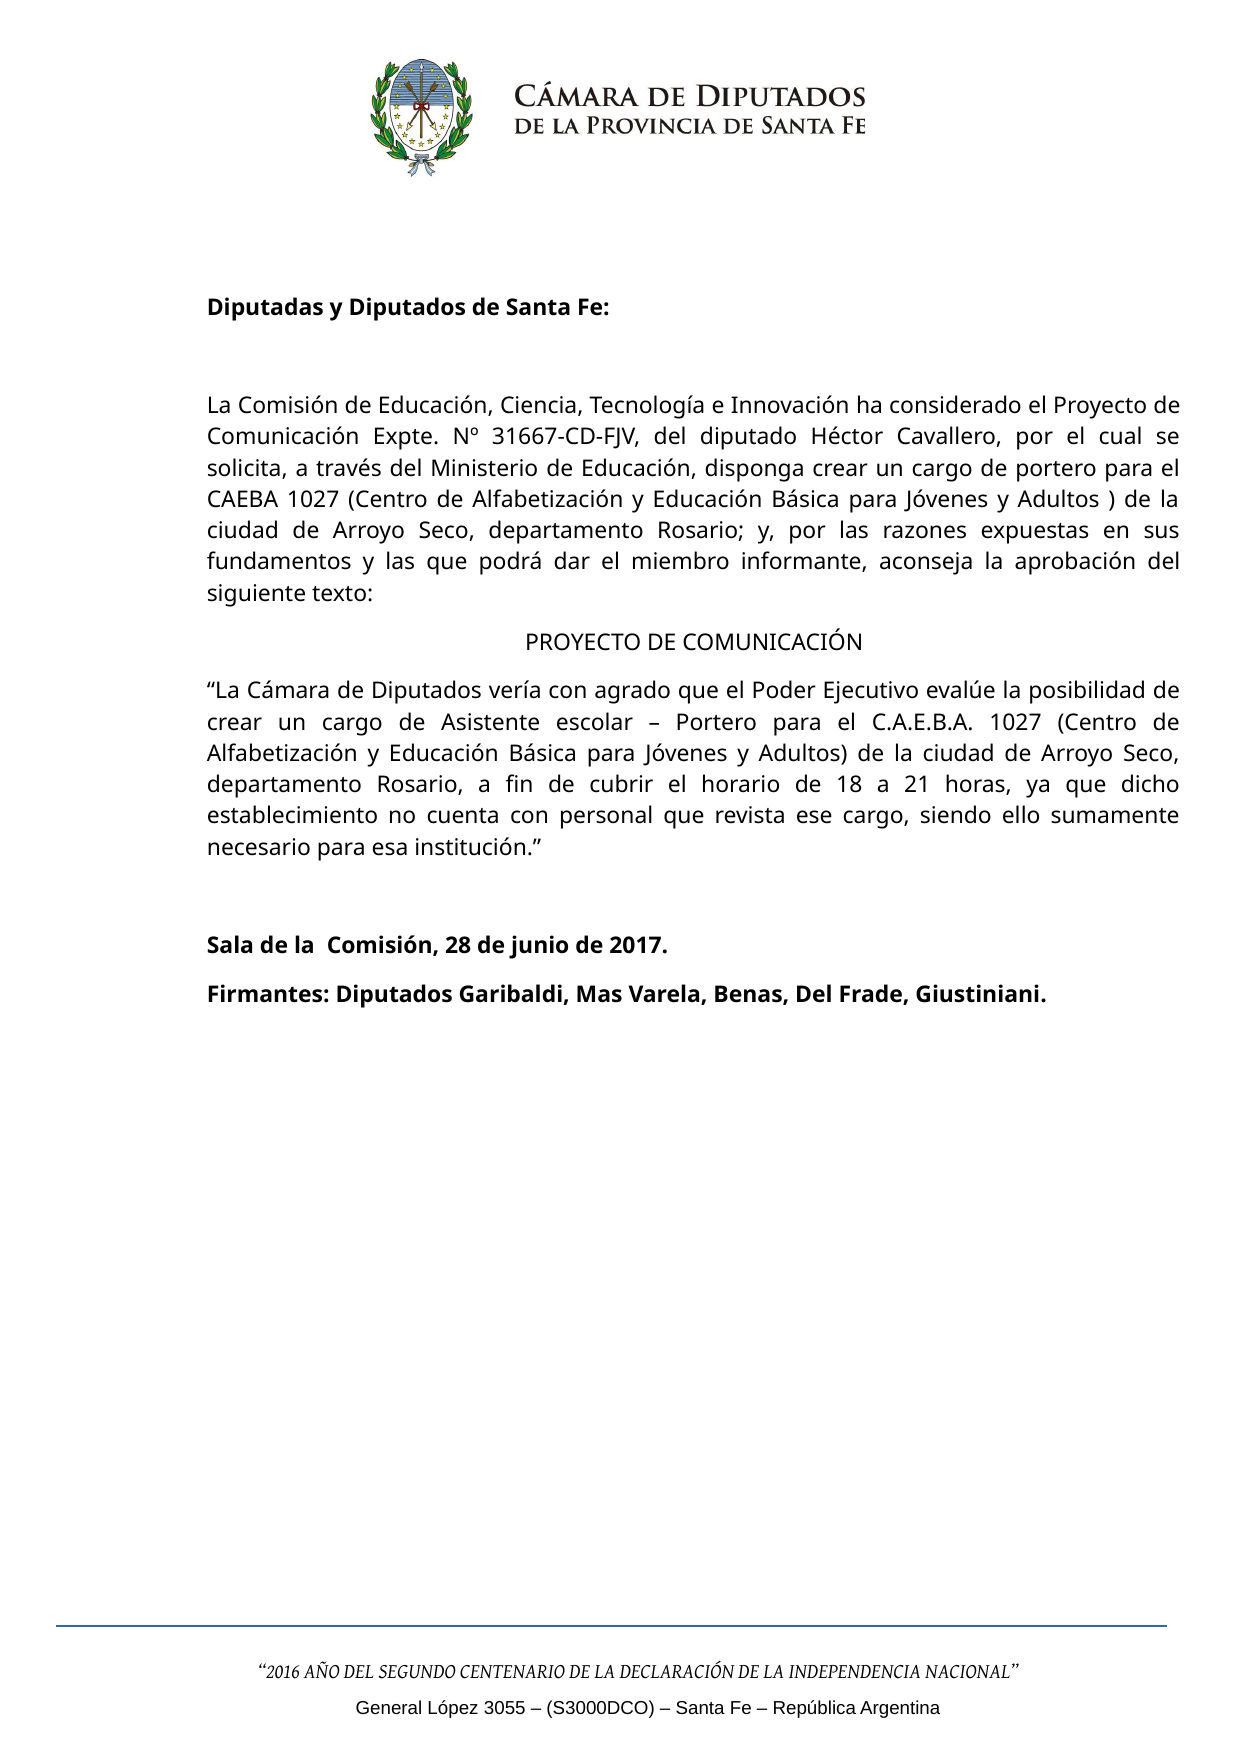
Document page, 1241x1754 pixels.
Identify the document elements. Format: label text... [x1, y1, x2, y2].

text “La Cámara de Diputados vería con agrado que el Poder Ejecutivo evalúe la posibilidad de crear un cargo de Asistente escolar – Portero para el C.A.E.B.A. 1027 (Centro de Alfabetización y Educación Básica para Jóvenes y Adultos) de la ciudad de Arroyo Seco, departamento Rosario, a fin de cubrir el horario de 18 a 21 horas, ya que dicho establecimiento no cuenta con personal que revista ese cargo, siendo ello sumamente necesario para esa institución.” [207, 674, 1181, 862]
text La Comisión de Educación, Ciencia, Tecnología e Innovación ha considerado el Proyecto de Comunicación Expte. Nº 31667-CD-FJV, del diputado Héctor Cavallero, por el cual se solicita, a través del Ministerio de Educación, disponga crear un cargo de portero para el CAEBA 1027 (Centro de Alfabetización y Educación Básica para Jóvenes y Adultos ) de la ciudad de Arroyo Seco, departamento Rosario; y, por las razones expuestas en sus fundamentos y las que podrá dar el miembro informante, aconseja la aprobación del siguiente texto: [207, 389, 1181, 608]
text Sala de la Comisión, 28 de junio de 2017. [207, 929, 1181, 960]
text PROYECTO DE COMUNICACIÓN [207, 626, 1181, 657]
picture [370, 59, 866, 181]
text Firmantes: Diputados Garibaldi, Mas Varela, Benas, Del Frade, Giustiniani. [207, 978, 1181, 1009]
text Diputadas y Diputados de Santa Fe: [207, 291, 1181, 322]
